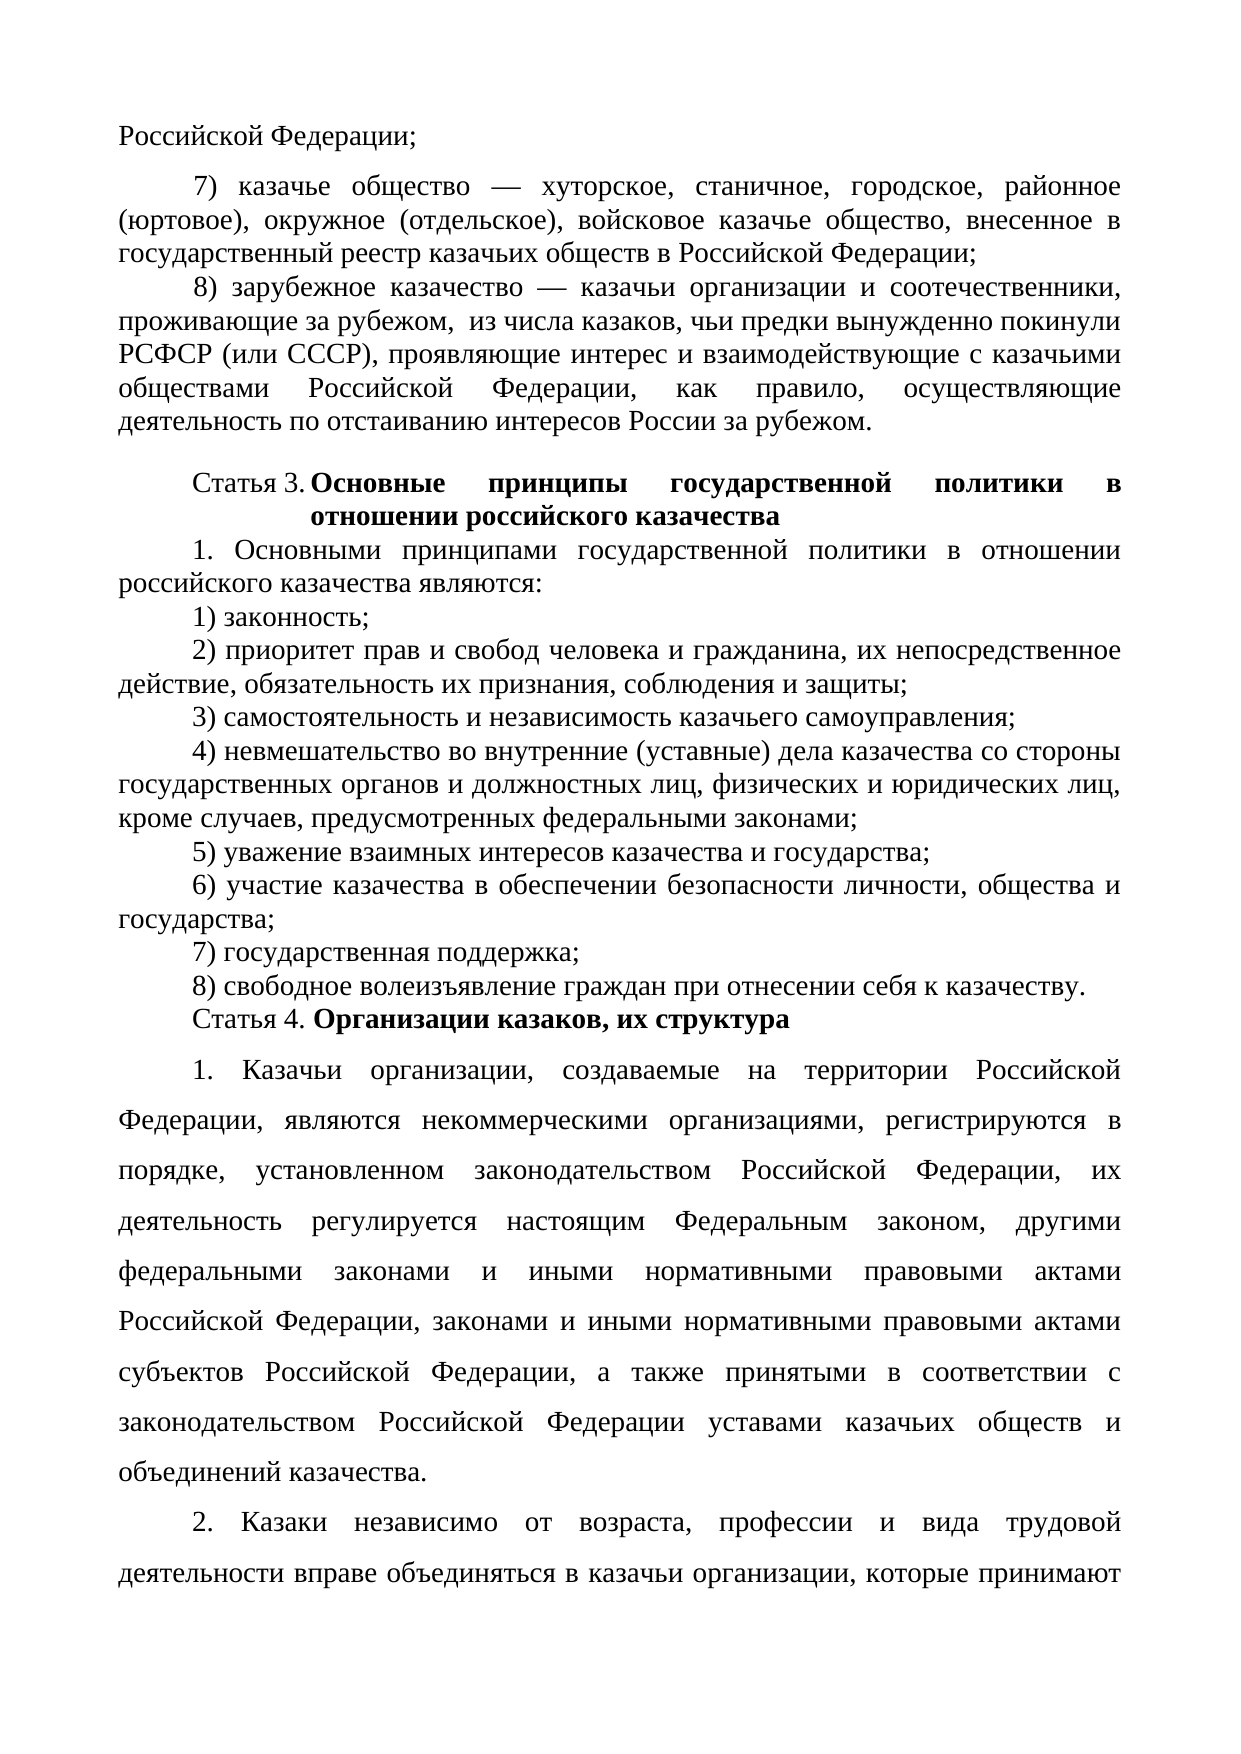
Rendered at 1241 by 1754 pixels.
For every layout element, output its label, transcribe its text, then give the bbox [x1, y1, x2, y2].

text Российской Федерации; [118, 118, 1122, 152]
text 1. Казачьи организации, создаваемые на территории Российской Федерации, являются некоммерческими организациями, регистрируются в порядке, установленном законодательством Российской Федерации, их деятельность регулируется настоящим Федеральным законом, другими федеральными законами и иными нормативными правовыми актами Российской Федерации, законами и иными нормативными правовыми актами субъектов Российской Федерации, а также принятыми в соответствии с законодательством Российской Федерации уставами казачьих обществ и объединений казачества. [118, 1052, 1122, 1488]
text Статья 3. Основные принципы государственной политики в отношении российского казачества [192, 465, 1122, 532]
text 4) невмешательство во внутренние (уставные) дела казачества со стороны государственных органов и должностных лиц, физических и юридических лиц, кроме случаев, предусмотренных федеральными законами; [118, 733, 1122, 834]
text 7) государственная поддержка; [118, 934, 1122, 968]
text 1) законность; [118, 599, 1122, 632]
text 8) свободное волеизъявление граждан при отнесении себя к казачеству. [118, 968, 1122, 1001]
text 2. Казаки независимо от возраста, профессии и вида трудовой деятельности вправе объединяться в казачьи организации, которые принимают [118, 1504, 1122, 1588]
text 6) участие казачества в обеспечении безопасности личности, общества и государства; [118, 867, 1122, 934]
text 1. Основными принципами государственной политики в отношении российского казачества являются: [118, 532, 1122, 599]
text Статья 4. Организации казаков, их структура [118, 1001, 1122, 1035]
text 7) казачье общество — хуторское, станичное, городское, районное (юртовое), окружное (отдельское), войсковое казачье общество, внесенное в государственный реестр казачьих обществ в Российской Федерации; [118, 168, 1122, 269]
text 5) уважение взаимных интересов казачества и государства; [118, 834, 1122, 867]
text 2) приоритет прав и свобод человека и гражданина, их непосредственное действие, обязательность их признания, соблюдения и защиты; [118, 632, 1122, 699]
text 8) зарубежное казачество — казачьи организации и соотечественники, проживающие за рубежом, из числа казаков, чьи предки вынужденно покинули РСФСР (или СССР), проявляющие интерес и взаимодействующие с казачьими обществами Российской Федерации, как правило, осуществляющие деятельность по отстаиванию интересов России за рубежом. [118, 269, 1122, 437]
text 3) самостоятельность и независимость казачьего самоуправления; [118, 699, 1122, 733]
